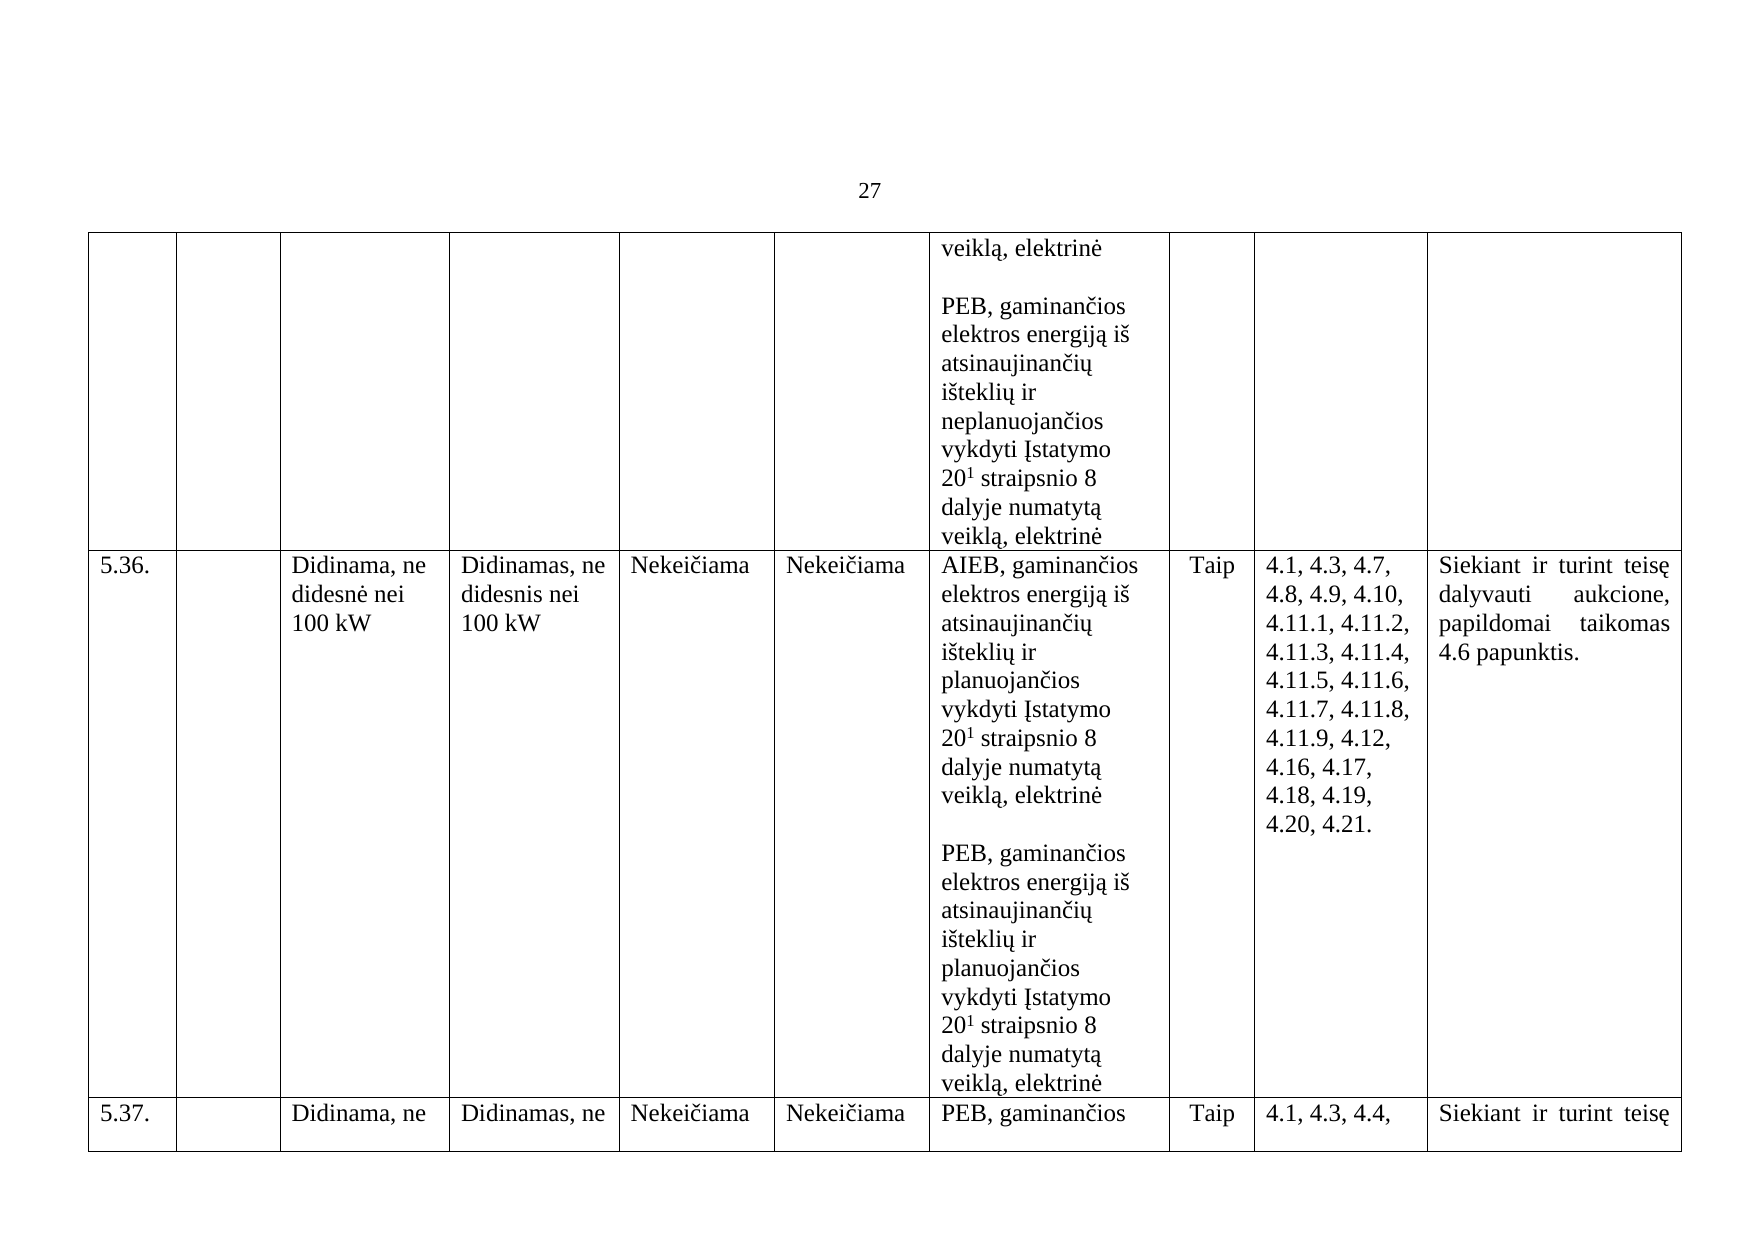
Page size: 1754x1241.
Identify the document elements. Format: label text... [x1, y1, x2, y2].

table_cell Didinama, ne didesnė nei 100 kW [281, 551, 449, 1097]
table_cell 5.37. [89, 1098, 176, 1151]
table_cell Didinamas, ne didesnis nei 100 kW [450, 551, 619, 1097]
table_cell [177, 233, 280, 549]
table_cell Taip [1170, 551, 1254, 1097]
table_cell [620, 233, 774, 549]
table_cell Didinama, ne [281, 1098, 449, 1151]
table_cell AIEB, gaminančios elektros energiją iš atsinaujinančių išteklių ir planuojančios vykdyti Įstatymo 201 straipsnio 8 dalyje numatytą veiklą, elektrinė PEB, gaminančios elektros energiją iš atsinaujinančių išteklių ir planuojančios vykdyti Įstatymo 201 straipsnio 8 dalyje numatytą veiklą, elektrinė [930, 551, 1169, 1097]
table_cell Nekeičiama [775, 1098, 929, 1151]
table_cell Nekeičiama [775, 551, 929, 1097]
table_cell [281, 233, 449, 549]
table_cell [775, 233, 929, 549]
table_cell Siekiant ir turint teisę dalyvauti aukcione, papildomai taikomas ‎‎4.6 papunktis. [1428, 551, 1681, 1097]
table_cell Nekeičiama [620, 1098, 774, 1151]
table_cell Didinamas, ne [450, 1098, 619, 1151]
table_cell ‎4.1, ‎4.3, ‎4.4, [1255, 1098, 1427, 1151]
table_cell Siekiant ir turint teisę [1428, 1098, 1681, 1151]
table_cell 5.36. [89, 551, 176, 1097]
table_cell [1170, 233, 1254, 549]
table_cell [177, 551, 280, 1097]
table_cell Taip [1170, 1098, 1254, 1151]
table_cell [450, 233, 619, 549]
table_cell [89, 233, 176, 549]
table_cell [1255, 233, 1427, 549]
table_cell PEB, gaminančios [930, 1098, 1169, 1151]
table_cell Nekeičiama [620, 551, 774, 1097]
table_cell veiklą, elektrinė PEB, gaminančios elektros energiją iš atsinaujinančių išteklių ir neplanuojančios vykdyti Įstatymo 201 straipsnio 8 dalyje numatytą veiklą, elektrinė [930, 233, 1169, 549]
table_cell ‎4.1, ‎4.3, ‎4.7, ‎4.8, ‎4.9, ‎4.10, ‎4.11.1, ‎4.11.2, ‎4.11.3, ‎4.11.4, ‎4.11.5, ‎4.11.6, ‎4.11.7, ‎4.11.8, ‎4.11.9, ‎4.12, ‎4.16, ‎4.17, ‎4.18, ‎4.19, ‎4.20, ‎4.21. [1255, 551, 1427, 1097]
table_cell [1428, 233, 1681, 549]
table_cell [177, 1098, 280, 1151]
